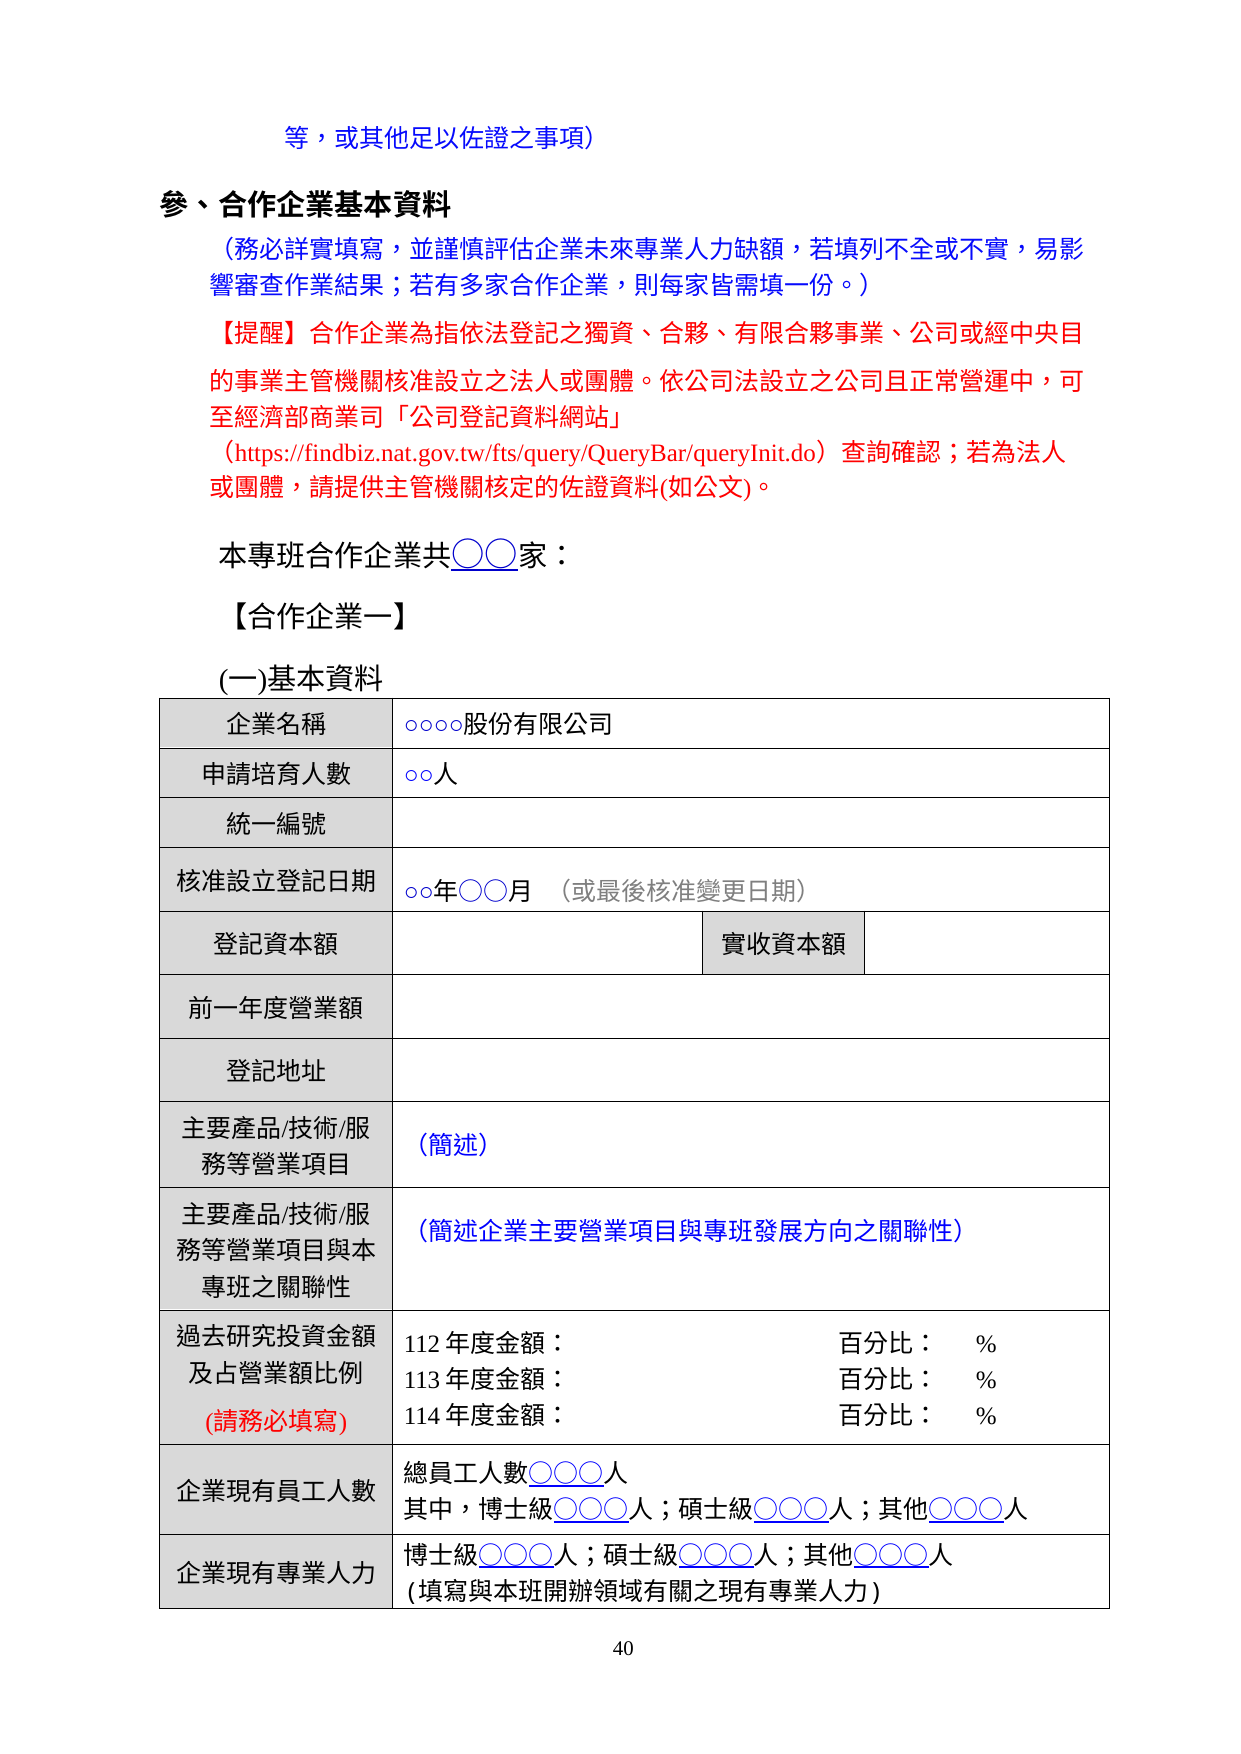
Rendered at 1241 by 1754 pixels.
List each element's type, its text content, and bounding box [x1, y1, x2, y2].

text 等，或其他足以佐證之事項） [259, 118, 1087, 154]
table_cell 統一編號 [160, 798, 392, 847]
table_header 企業名稱 [160, 699, 392, 747]
table_cell 主要產品/技術/服務等營業項目與本專班之關聯性 [160, 1188, 392, 1309]
table_cell [393, 1039, 1109, 1101]
table_cell 總員工人數○○○人 其中，博士級○○○人；碩士級○○○人；其他○○○人 [393, 1445, 1109, 1534]
table_cell [393, 975, 1109, 1038]
table_cell 核准設立登記日期 [160, 848, 392, 911]
table_cell （簡述） [393, 1102, 1109, 1187]
table_cell 博士級○○○人；碩士級○○○人；其他○○○人 (填寫與本班開辦領域有關之現有專業人力) [393, 1535, 1109, 1608]
text （務必詳實填寫，並謹慎評估企業未來專業人力缺額，若填列不全或不實，易影響審查作業結果；若有多家合作企業，則每家皆需填一份。） [209, 229, 1087, 302]
table_cell 登記資本額 [160, 912, 392, 974]
table_cell 企業現有員工人數 [160, 1445, 392, 1534]
table_cell 企業現有專業人力 [160, 1535, 392, 1608]
table_cell 實收資本額 [703, 912, 864, 974]
text 參、合作企業基本資料 [159, 161, 1087, 223]
table_cell 登記地址 [160, 1039, 392, 1101]
table_cell （簡述企業主要營業項目與專班發展方向之關聯性） [393, 1188, 1109, 1309]
table_cell [393, 798, 1109, 847]
table_cell [865, 912, 1109, 974]
text (一)基本資料 [159, 635, 1087, 698]
text 的事業主管機關核准設立之法人或團體。依公司法設立之公司且正常營運中，可至經濟部商業司「公司登記資料網站」 （https://findbiz.nat.gov.tw/fts/query/QueryBar/queryInit.do）查詢確認；若為法人或團體，請提供主管機關核定的佐證資料(如公文)。 [209, 362, 1087, 504]
table_cell 112年度金額： 百分比： % 113年度金額： 百分比： % 114年度金額： 百分比： % [393, 1311, 1109, 1444]
table_cell 主要產品/技術/服務等營業項目 [160, 1102, 392, 1187]
text 【合作企業一】 [159, 573, 1087, 635]
table_cell [393, 912, 702, 974]
text 【提醒】合作企業為指依法登記之獨資、合夥、有限合夥事業、公司或經中央目 [209, 314, 1087, 350]
text 本專班合作企業共○○家： [159, 510, 1087, 573]
table_cell 前一年度營業額 [160, 975, 392, 1038]
table_cell 申請培育人數 [160, 749, 392, 797]
table_cell ○○人 [393, 749, 1109, 797]
table_cell ○○年○○月 （或最後核准變更日期） [393, 848, 1109, 911]
table_cell 過去研究投資金額及占營業額比例 (請務必填寫) [160, 1311, 392, 1444]
table_header ○○○○股份有限公司 [393, 699, 1109, 747]
